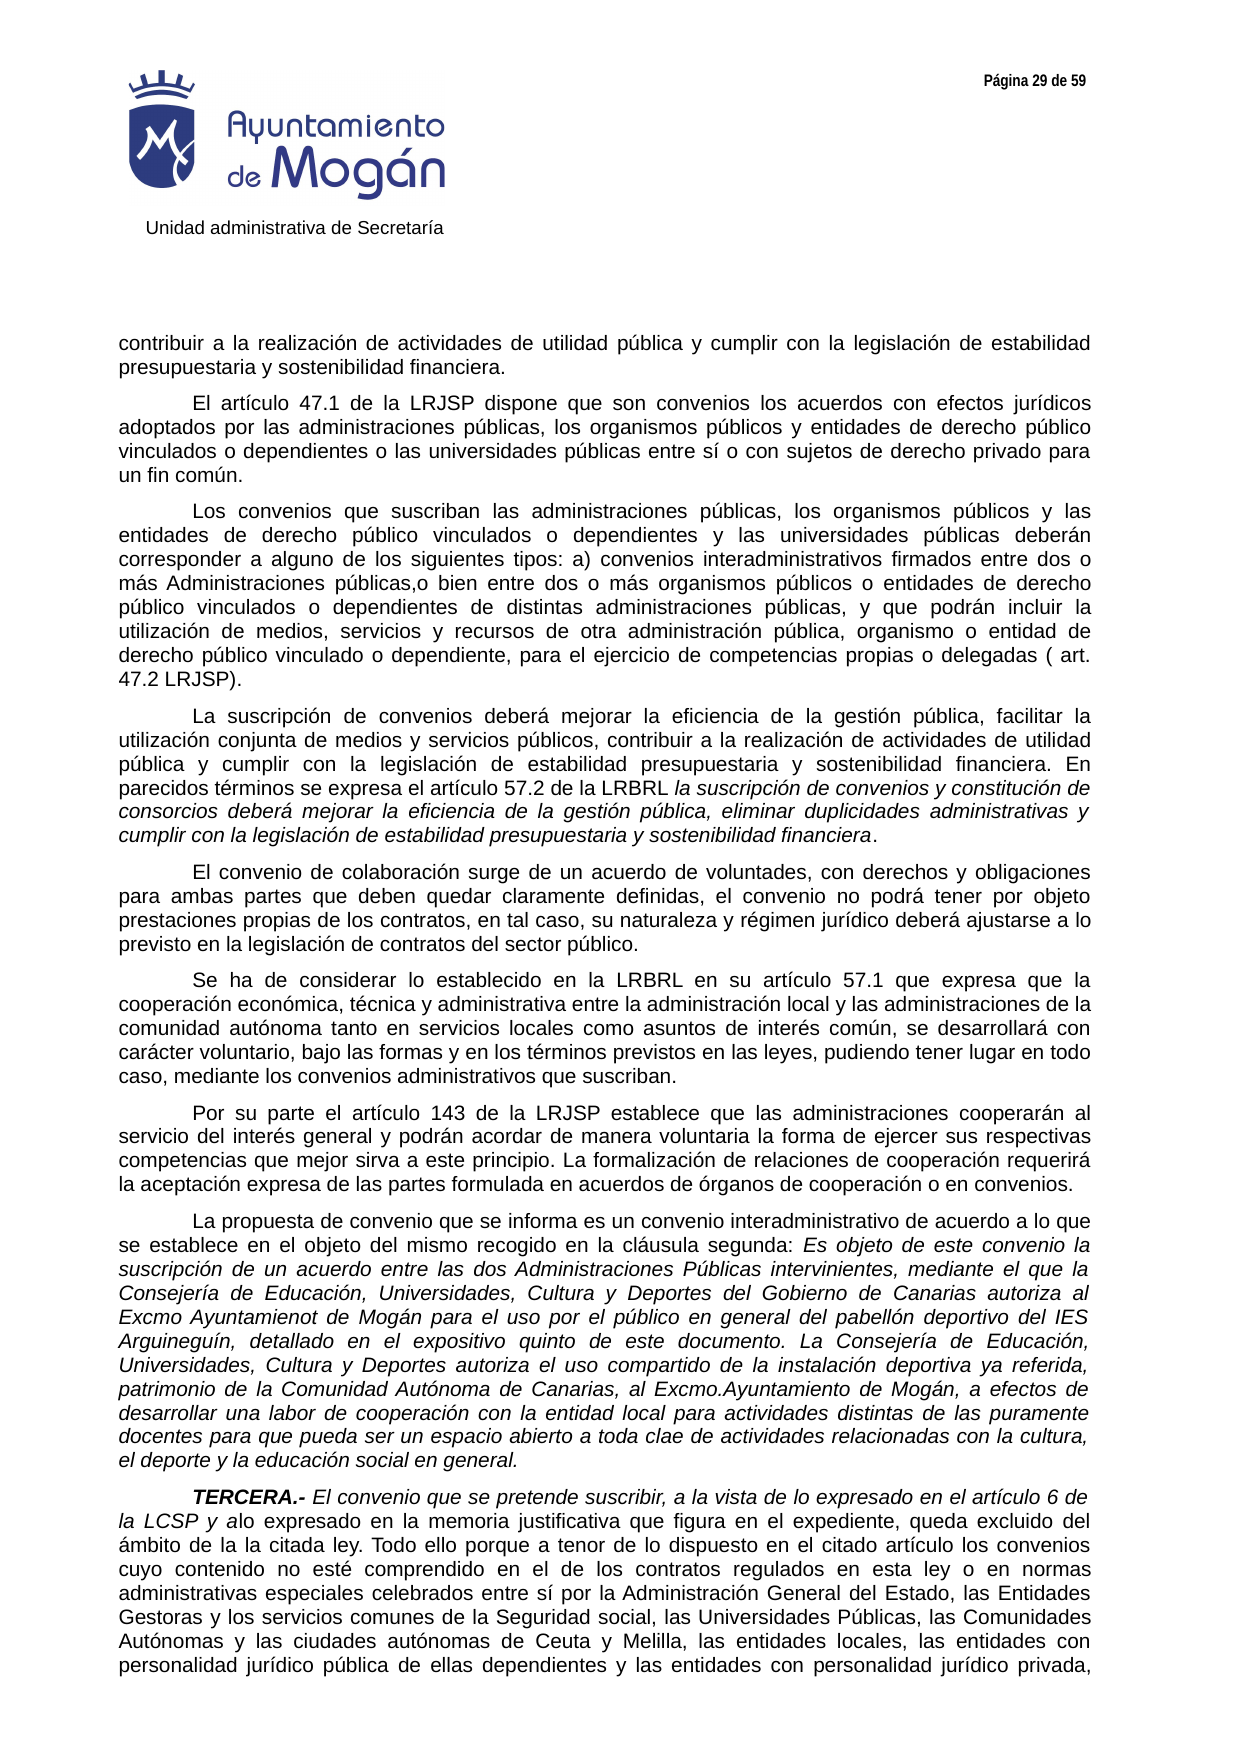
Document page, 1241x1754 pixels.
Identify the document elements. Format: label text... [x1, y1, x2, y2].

text El artículo 47.1 de la LRJSP dispone que son convenios los acuerdos con efectos jurídicos adoptados por las administraciones públicas, los organismos públicos y entidades de derecho público vinculados o dependientes o las universidades públicas entre sí o con sujetos de derecho privado para un fin común. [118, 391, 1092, 487]
text Por su parte el artículo 143 de la LRJSP establece que las administraciones cooperarán al servicio del interés general y podrán acordar de manera voluntaria la forma de ejercer sus respectivas competencias que mejor sirva a este principio. La formalización de relaciones de cooperación requerirá la aceptación expresa de las partes formulada en acuerdos de órganos de cooperación o en convenios. [118, 1100, 1092, 1196]
picture [128, 70, 445, 206]
text La propuesta de convenio que se informa es un convenio interadministrativo de acuerdo a lo que se establece en el objeto del mismo recogido en la cláusula segunda: Es objeto de este convenio la suscripción de un acuerdo entre las dos Administraciones Públicas intervinientes, mediante el que la Consejería de Educación, Universidades, Cultura y Deportes del Gobierno de Canarias autoriza al Excmo Ayuntamienot de Mogán para el uso por el público en general del pabellón deportivo del IES Arguineguín, detallado en el expositivo quinto de este documento. La Consejería de Educación, Universidades, Cultura y Deportes autoriza el uso compartido de la instalación deportiva ya referida, patrimonio de la Comunidad Autónoma de Canarias, al Excmo.Ayuntamiento de Mogán, a efectos de desarrollar una labor de cooperación con la entidad local para actividades distintas de las puramente docentes para que pueda ser un espacio abierto a toda clae de actividades relacionadas con la cultura, el deporte y la educación social en general. [118, 1209, 1092, 1472]
text Los convenios que suscriban las administraciones públicas, los organismos públicos y las entidades de derecho público vinculados o dependientes y las universidades públicas deberán corresponder a alguno de los siguientes tipos: a) convenios interadministrativos firmados entre dos o más Administraciones públicas,o bien entre dos o más organismos públicos o entidades de derecho público vinculados o dependientes de distintas administraciones públicas, y que podrán incluir la utilización de medios, servicios y recursos de otra administración pública, organismo o entidad de derecho público vinculado o dependiente, para el ejercicio de competencias propias o delegadas ( art. 47.2 LRJSP). [118, 499, 1092, 691]
text El convenio de colaboración surge de un acuerdo de voluntades, con derechos y obligaciones para ambas partes que deben quedar claramente definidas, el convenio no podrá tener por objeto prestaciones propias de los contratos, en tal caso, su naturaleza y régimen jurídico deberá ajustarse a lo previsto en la legislación de contratos del sector público. [118, 860, 1092, 956]
text TERCERA.- El convenio que se pretende suscribir, a la vista de lo expresado en el artículo 6 de la LCSP y alo expresado en la memoria justificativa que figura en el expediente, queda excluido del ámbito de la la citada ley. Todo ello porque a tenor de lo dispuesto en el citado artículo los convenios cuyo contenido no esté comprendido en el de los contratos regulados en esta ley o en normas administrativas especiales celebrados entre sí por la Administración General del Estado, las Entidades Gestoras y los servicios comunes de la Seguridad social, las Universidades Públicas, las Comunidades Autónomas y las ciudades autónomas de Ceuta y Melilla, las entidades locales, las entidades con personalidad jurídico pública de ellas dependientes y las entidades con personalidad jurídico privada, [118, 1485, 1092, 1676]
text La suscripción de convenios deberá mejorar la eficiencia de la gestión pública, facilitar la utilización conjunta de medios y servicios públicos, contribuir a la realización de actividades de utilidad pública y cumplir con la legislación de estabilidad presupuestaria y sostenibilidad financiera. En parecidos términos se expresa el artículo 57.2 de la LRBRL la suscripción de convenios y constitución de consorcios deberá mejorar la eficiencia de la gestión pública, eliminar duplicidades administrativas y cumplir con la legislación de estabilidad presupuestaria y sostenibilidad financiera. [118, 703, 1092, 847]
text Se ha de considerar lo establecido en la LRBRL en su artículo 57.1 que expresa que la cooperación económica, técnica y administrativa entre la administración local y las administraciones de la comunidad autónoma tanto en servicios locales como asuntos de interés común, se desarrollará con carácter voluntario, bajo las formas y en los términos previstos en las leyes, pudiendo tener lugar en todo caso, mediante los convenios administrativos que suscriban. [118, 968, 1092, 1088]
text contribuir a la realización de actividades de utilidad pública y cumplir con la legislación de estabilidad presupuestaria y sostenibilidad financiera. [118, 331, 1092, 378]
